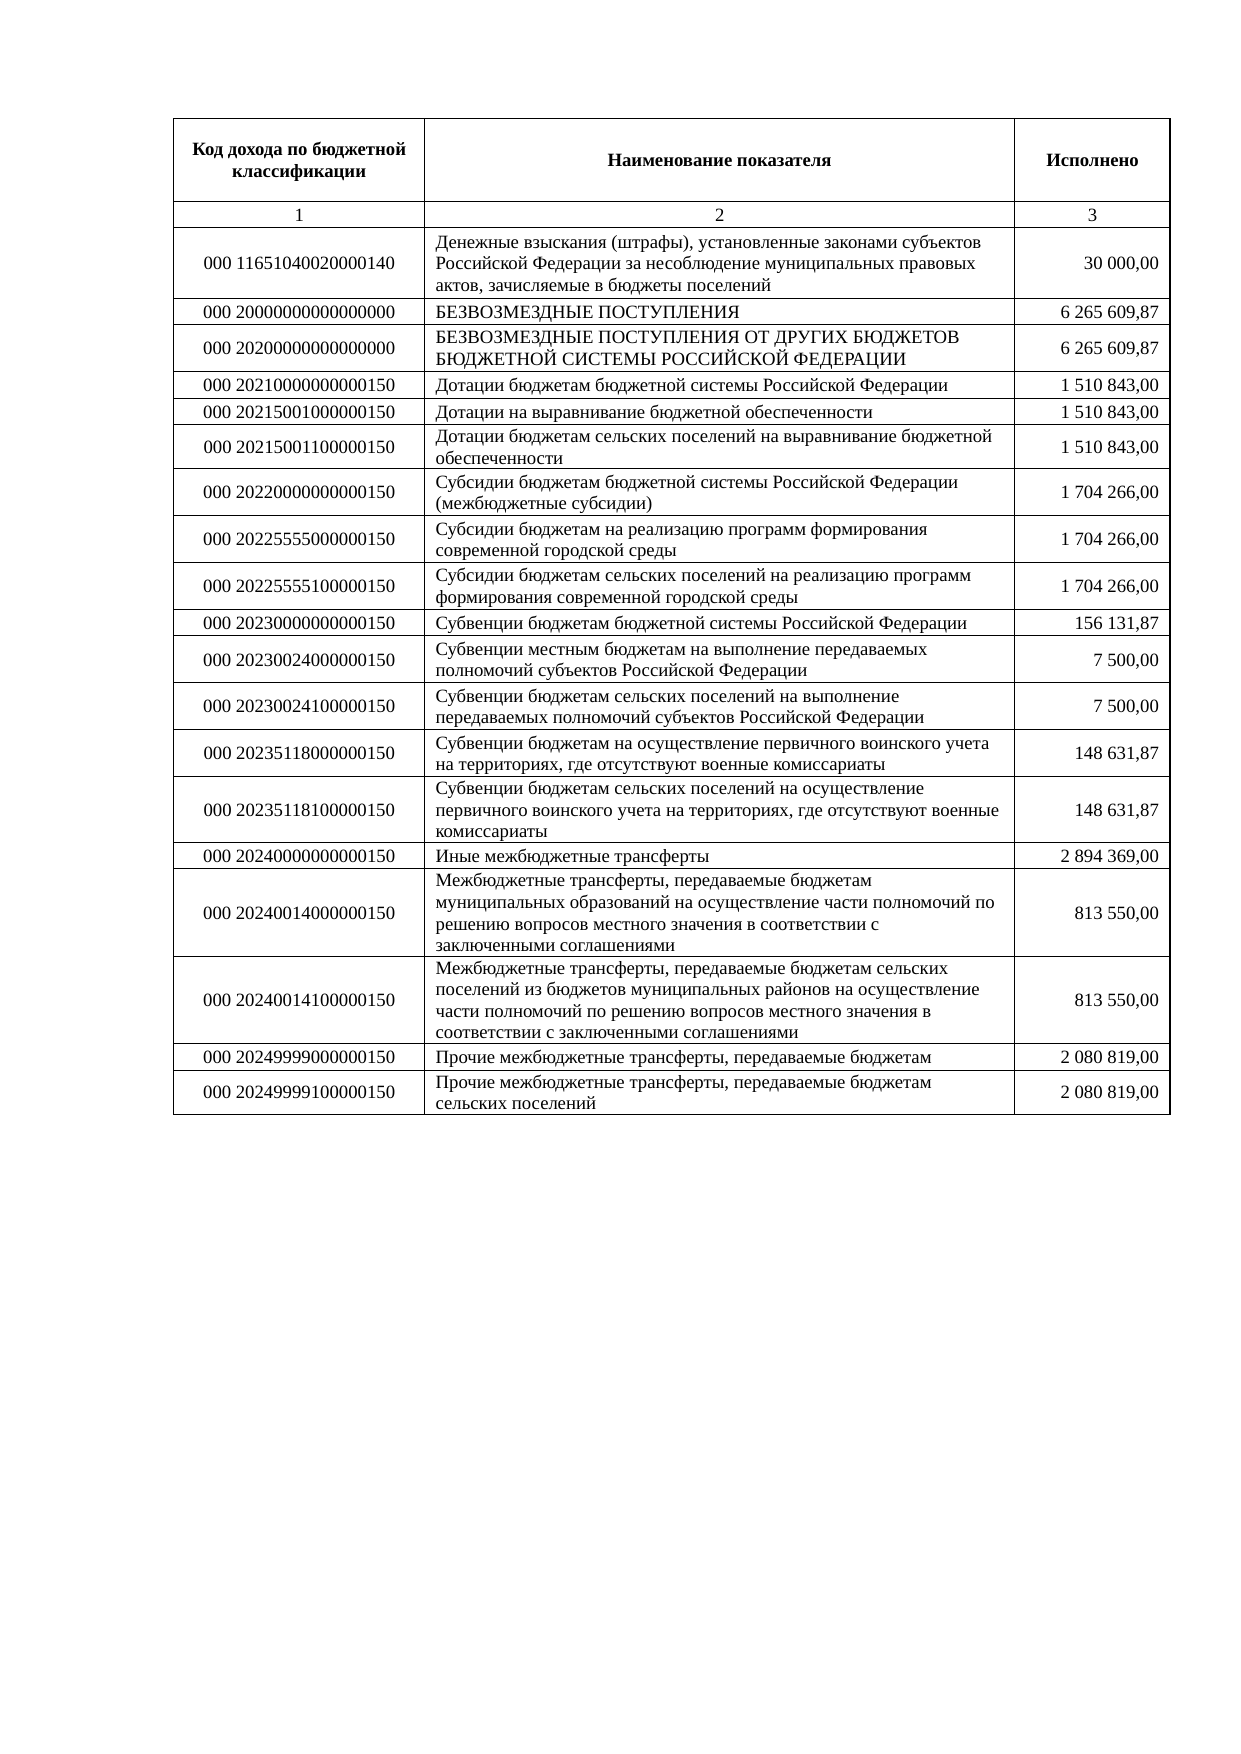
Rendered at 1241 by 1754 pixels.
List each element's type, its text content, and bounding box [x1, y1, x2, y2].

table_cell 1 704 266,00 [1015, 563, 1169, 609]
table_cell 1 [174, 202, 424, 227]
table_cell 6 265 609,87 [1015, 325, 1169, 371]
table_cell Дотации на выравнивание бюджетной обеспеченности [425, 399, 1014, 424]
table_cell Субсидии бюджетам бюджетной системы Российской Федерации (межбюджетные субсидии) [425, 469, 1014, 515]
table_cell 000 20240000000000150 [174, 843, 424, 868]
table_cell 000 20220000000000150 [174, 469, 424, 515]
table_cell 1 510 843,00 [1015, 399, 1169, 424]
table_header Наименование показателя [425, 119, 1014, 201]
table_cell 6 265 609,87 [1015, 299, 1169, 324]
table_cell 000 20210000000000150 [174, 372, 424, 397]
table_cell 1 704 266,00 [1015, 516, 1169, 562]
table_cell 813 550,00 [1015, 957, 1169, 1043]
table_cell БЕЗВОЗМЕЗДНЫЕ ПОСТУПЛЕНИЯ ОТ ДРУГИХ БЮДЖЕТОВ БЮДЖЕТНОЙ СИСТЕМЫ РОССИЙСКОЙ ФЕДЕРАЦИИ [425, 325, 1014, 371]
table_cell Субвенции бюджетам бюджетной системы Российской Федерации [425, 610, 1014, 635]
table_cell 000 20235118000000150 [174, 730, 424, 776]
table_cell 000 11651040020000140 [174, 228, 424, 297]
table_cell 2 080 819,00 [1015, 1071, 1169, 1114]
table_cell 1 704 266,00 [1015, 469, 1169, 515]
table_cell 7 500,00 [1015, 683, 1169, 729]
table_cell Иные межбюджетные трансферты [425, 843, 1014, 868]
table_cell Субсидии бюджетам сельских поселений на реализацию программ формирования современной городской среды [425, 563, 1014, 609]
table_cell 000 20240014100000150 [174, 957, 424, 1043]
table_cell Субвенции бюджетам сельских поселений на выполнение передаваемых полномочий субъектов Российской Федерации [425, 683, 1014, 729]
table_cell 000 20240014000000150 [174, 869, 424, 956]
table_cell 2 894 369,00 [1015, 843, 1169, 868]
table_cell 000 20249999000000150 [174, 1044, 424, 1069]
table_cell Субвенции местным бюджетам на выполнение передаваемых полномочий субъектов Российской Федерации [425, 636, 1014, 682]
table_cell 000 20225555100000150 [174, 563, 424, 609]
table_cell 7 500,00 [1015, 636, 1169, 682]
table_cell 1 510 843,00 [1015, 372, 1169, 397]
table_cell 30 000,00 [1015, 228, 1169, 297]
table_cell 3 [1015, 202, 1169, 227]
table_cell 000 20230024000000150 [174, 636, 424, 682]
table_cell 000 20230024100000150 [174, 683, 424, 729]
table_cell Дотации бюджетам бюджетной системы Российской Федерации [425, 372, 1014, 397]
table_cell Дотации бюджетам сельских поселений на выравнивание бюджетной обеспеченности [425, 425, 1014, 468]
table_cell Прочие межбюджетные трансферты, передаваемые бюджетам сельских поселений [425, 1071, 1014, 1114]
table_cell Субсидии бюджетам на реализацию программ формирования современной городской среды [425, 516, 1014, 562]
table_cell БЕЗВОЗМЕЗДНЫЕ ПОСТУПЛЕНИЯ [425, 299, 1014, 324]
table_cell 000 20215001100000150 [174, 425, 424, 468]
table_cell 2 080 819,00 [1015, 1044, 1169, 1069]
table_cell Прочие межбюджетные трансферты, передаваемые бюджетам [425, 1044, 1014, 1069]
table_cell Межбюджетные трансферты, передаваемые бюджетам сельских поселений из бюджетов муниципальных районов на осуществление части полномочий по решению вопросов местного значения в соответствии с заключенными соглашениями [425, 957, 1014, 1043]
table_cell 000 20235118100000150 [174, 777, 424, 842]
table_cell 000 20200000000000000 [174, 325, 424, 371]
table_cell Субвенции бюджетам на осуществление первичного воинского учета на территориях, где отсутствуют военные комиссариаты [425, 730, 1014, 776]
table_cell 000 20249999100000150 [174, 1071, 424, 1114]
table_cell 156 131,87 [1015, 610, 1169, 635]
table_cell Субвенции бюджетам сельских поселений на осуществление первичного воинского учета на территориях, где отсутствуют военные комиссариаты [425, 777, 1014, 842]
table_cell Денежные взыскания (штрафы), установленные законами субъектов Российской Федерации за несоблюдение муниципальных правовых актов, зачисляемые в бюджеты поселений [425, 228, 1014, 297]
table_cell 2 [425, 202, 1014, 227]
table_cell 000 20225555000000150 [174, 516, 424, 562]
table_cell 148 631,87 [1015, 730, 1169, 776]
table_cell Межбюджетные трансферты, передаваемые бюджетам муниципальных образований на осуществление части полномочий по решению вопросов местного значения в соответствии с заключенными соглашениями [425, 869, 1014, 956]
table_cell 000 20230000000000150 [174, 610, 424, 635]
table_cell 148 631,87 [1015, 777, 1169, 842]
table_cell 000 20215001000000150 [174, 399, 424, 424]
table_header Код дохода по бюджетной классификации [174, 119, 424, 201]
table_cell 813 550,00 [1015, 869, 1169, 956]
table_cell 000 20000000000000000 [174, 299, 424, 324]
table_cell 1 510 843,00 [1015, 425, 1169, 468]
table_header Исполнено [1015, 119, 1169, 201]
